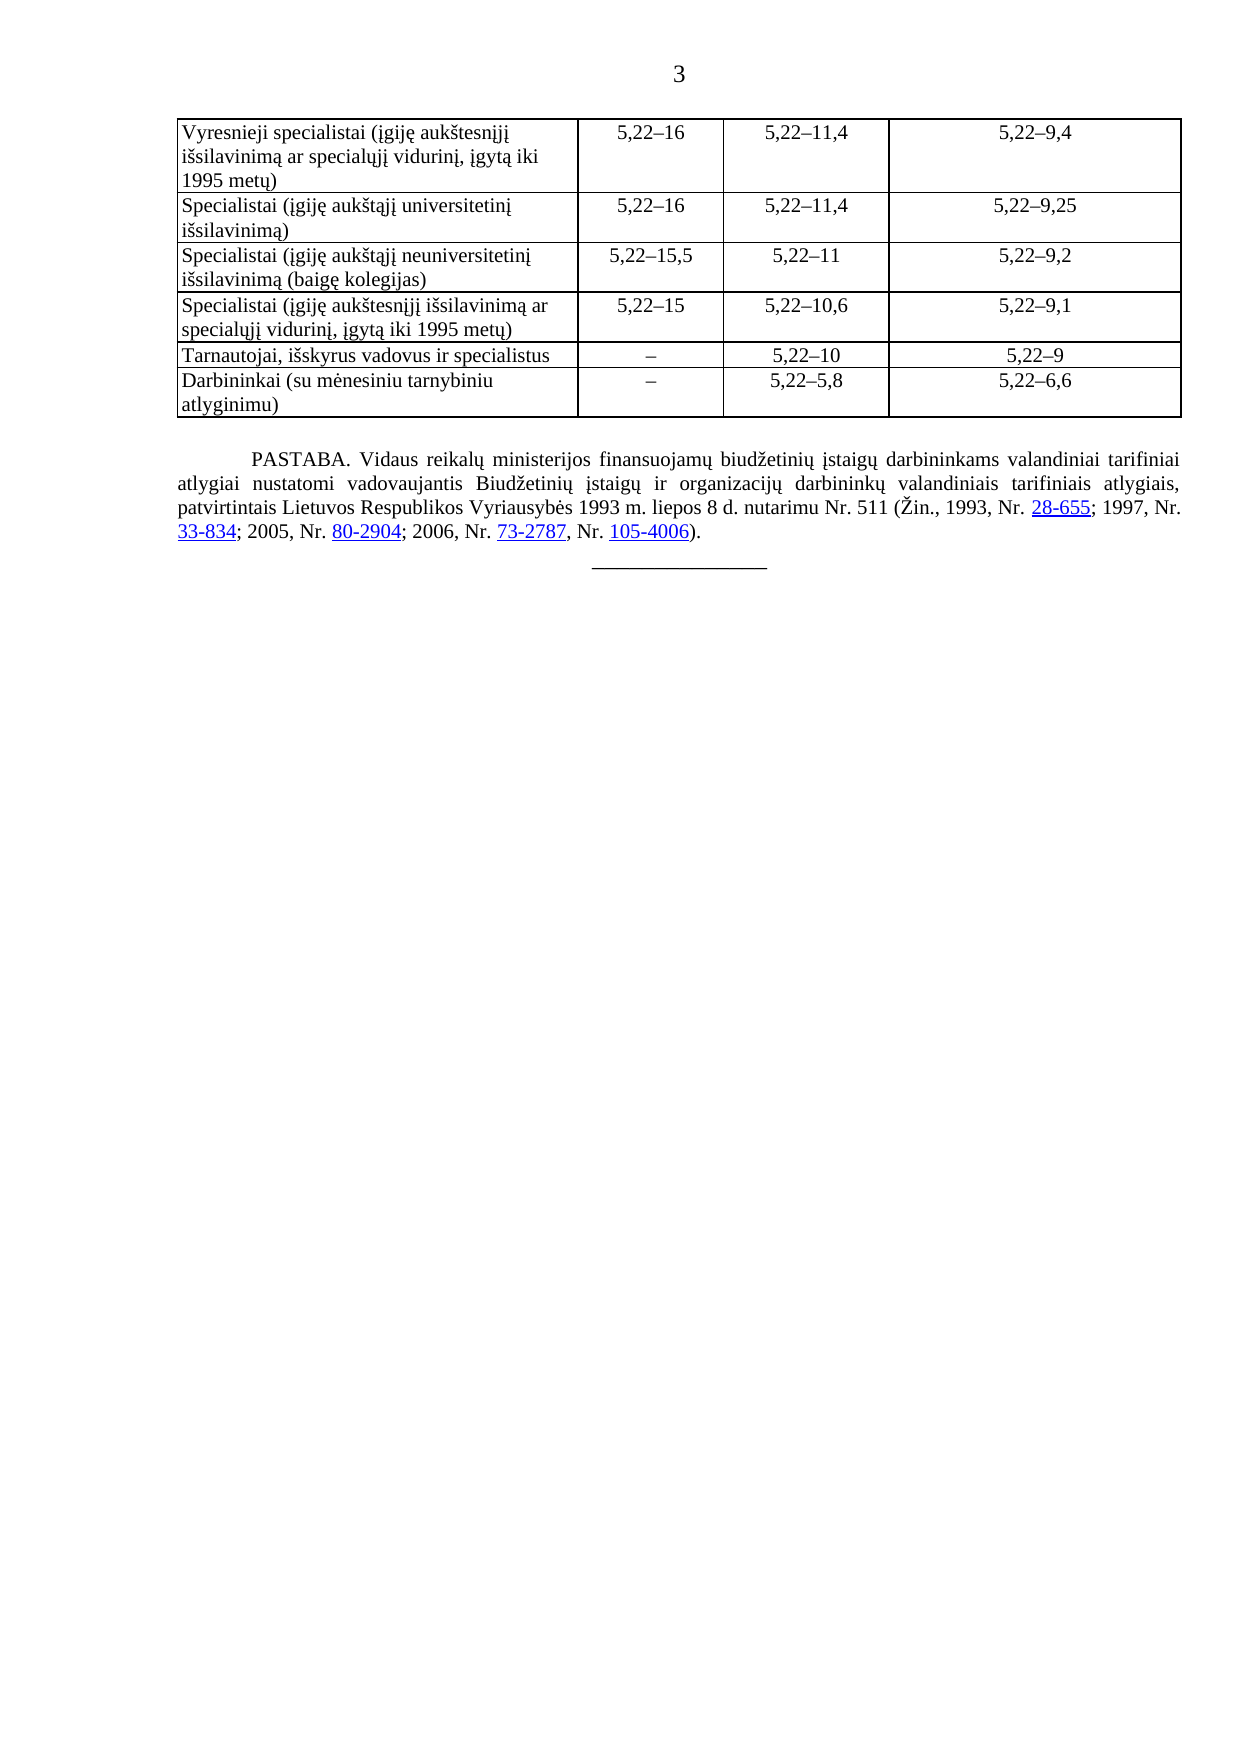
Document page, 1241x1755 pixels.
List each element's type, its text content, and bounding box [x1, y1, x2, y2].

table_cell 5,22–11,4 [724, 120, 888, 192]
table_cell – [579, 368, 723, 416]
text ______________ [177, 543, 1181, 572]
table_cell 5,22–9,2 [890, 243, 1180, 291]
table_cell 5,22–10,6 [724, 293, 888, 341]
table_cell 5,22–6,6 [890, 368, 1180, 416]
table_cell 5,22–9,4 [890, 120, 1180, 192]
table_cell 5,22–9,25 [890, 193, 1180, 242]
table_cell 5,22–5,8 [724, 368, 888, 416]
table_cell 5,22–16 [579, 193, 723, 242]
table_cell – [579, 343, 723, 367]
text PASTABA. Vidaus reikalų ministerijos finansuojamų biudžetinių įstaigų darbininkams valandiniai tarifiniai atlygiai nustatomi vadovaujantis Biudžetinių įstaigų ir organizacijų darbininkų valandiniais tarifiniais atlygiais, patvirtintais Lietuvos Respublikos Vyriausybės 1993 m. liepos 8 d. nutarimu Nr. 511 (Žin., 1993, Nr. 28-655; 1997, Nr. 33-834; 2005, Nr. 80-2904; 2006, Nr. 73-2787, Nr. 105-4006). [177, 447, 1181, 543]
table_cell 5,22–15 [579, 293, 723, 341]
table_cell 5,22–9,1 [890, 293, 1180, 341]
table_cell 5,22–11 [724, 243, 888, 291]
table_cell 5,22–16 [579, 120, 723, 192]
table_cell 5,22–11,4 [724, 193, 888, 242]
table_cell 5,22–15,5 [579, 243, 723, 291]
